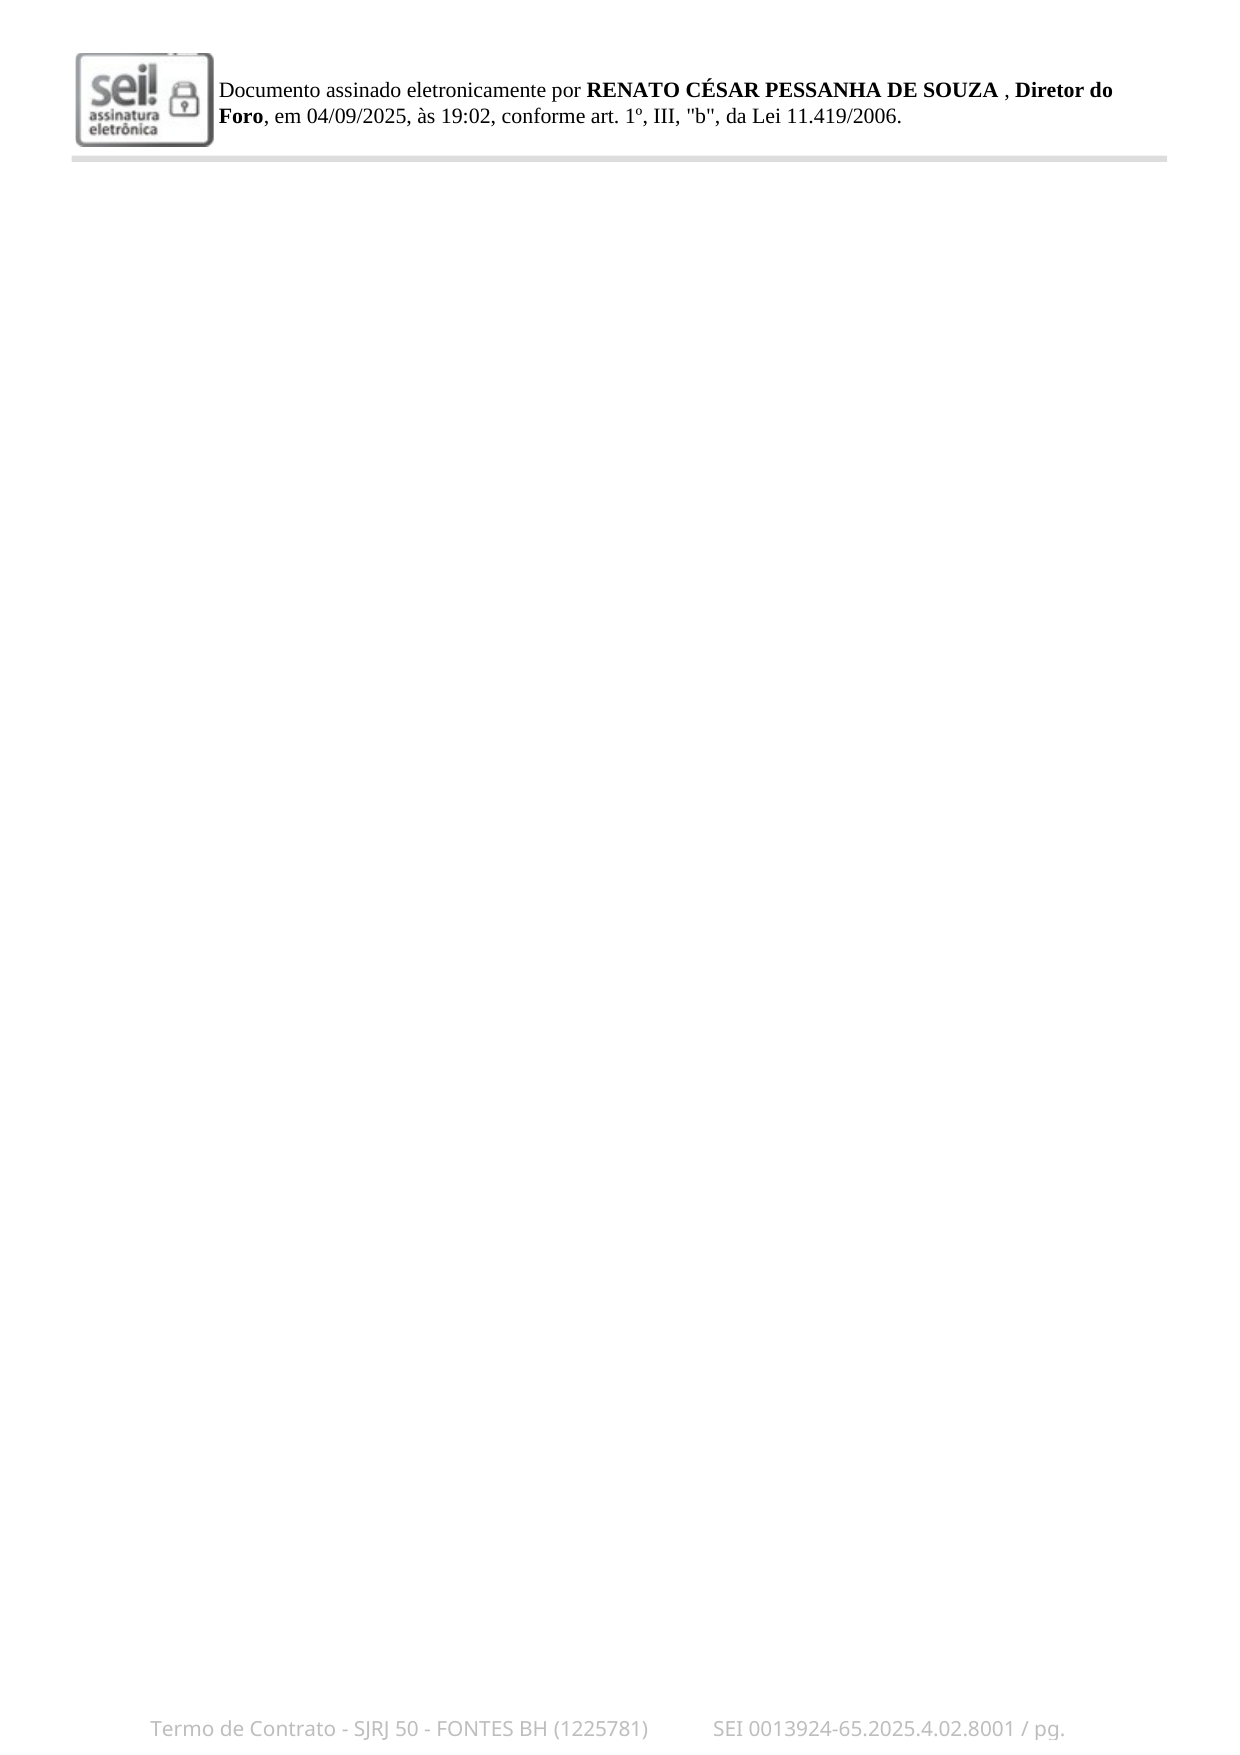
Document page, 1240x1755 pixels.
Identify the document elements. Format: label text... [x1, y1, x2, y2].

text Documento assinado eletronicamente por RENATO CÉSAR PESSANHA DE SOUZA , Diretor do Foro, em 04/09/2025, às 19:02, conforme art. 1º, III, "b", da Lei 11.419/2006. [218, 77, 1159, 128]
